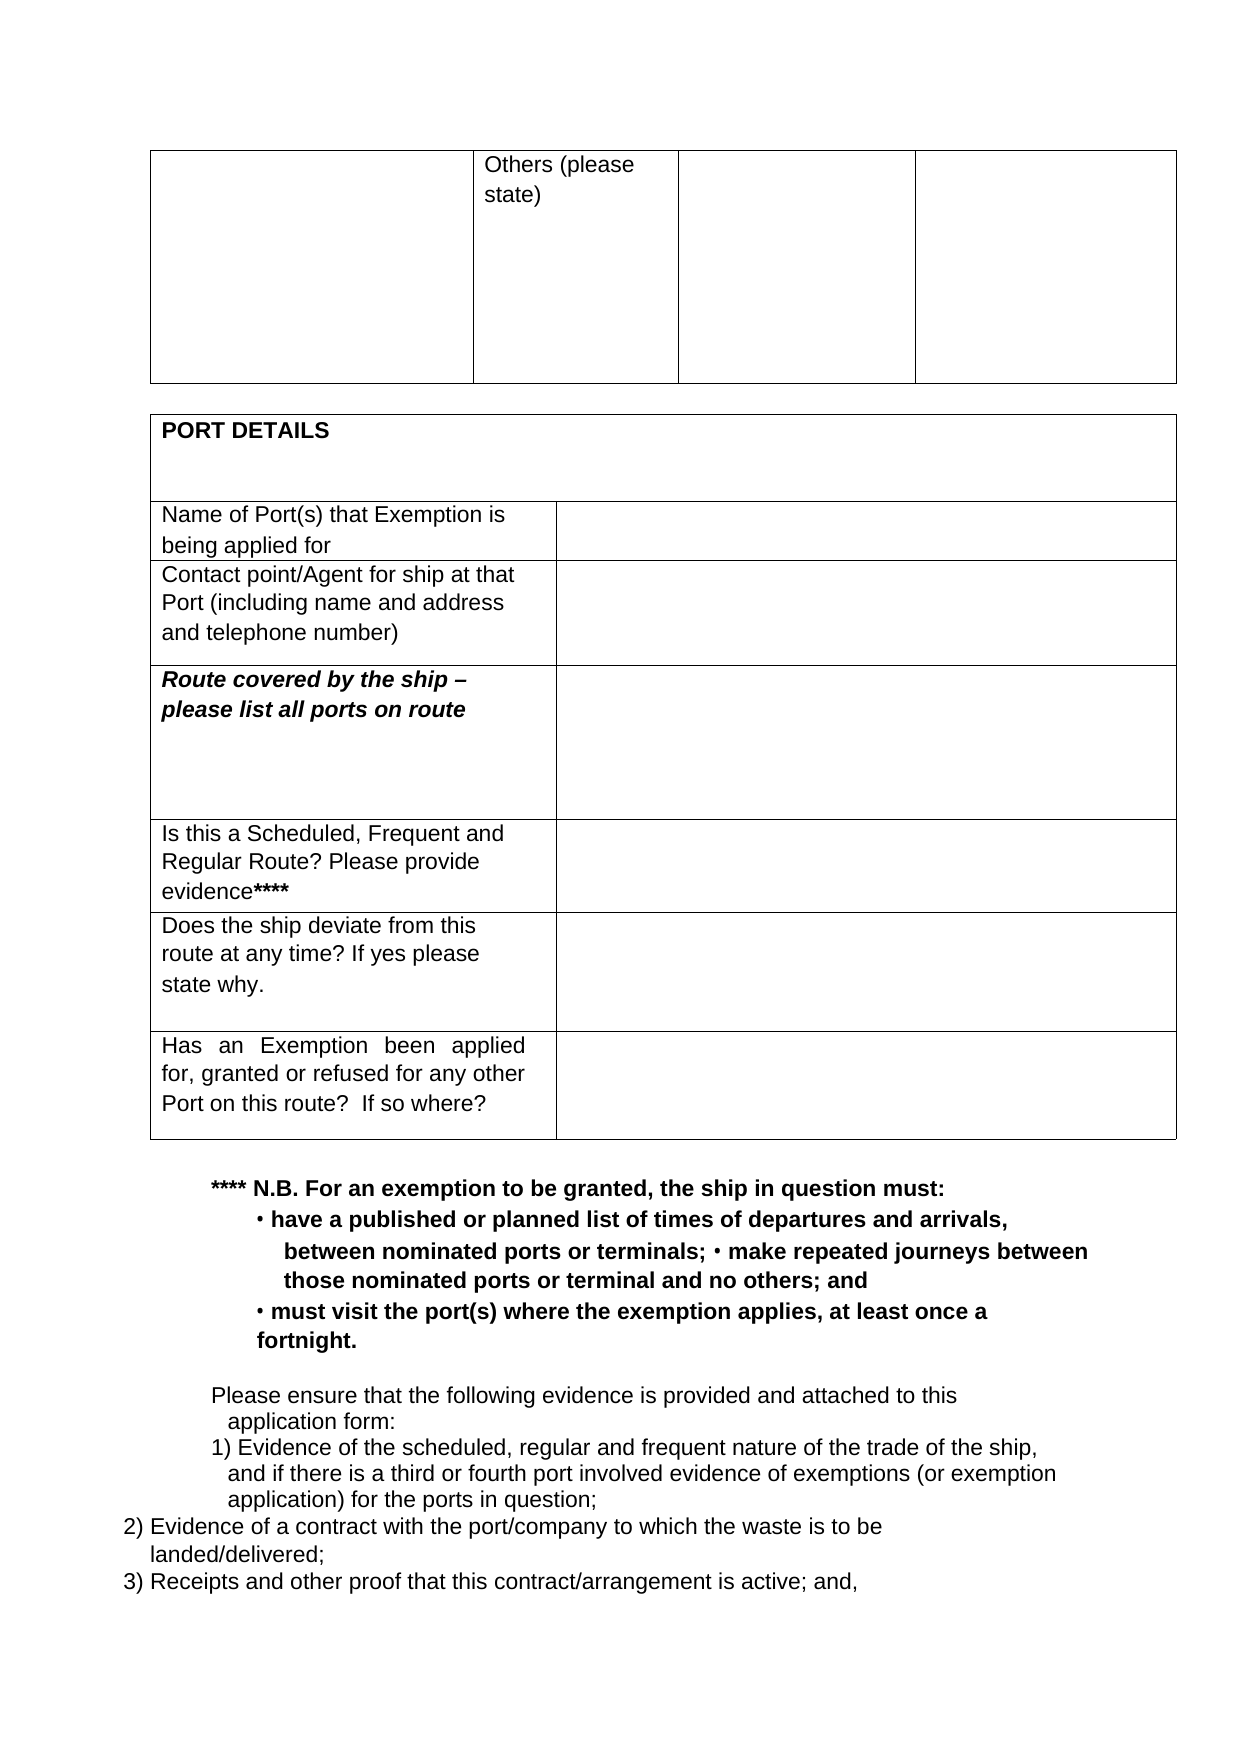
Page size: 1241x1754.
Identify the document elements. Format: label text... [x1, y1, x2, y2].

table_cell Route covered by the ship – please list all ports on route [151, 666, 556, 819]
subtitle • have a published or planned list of times of departures and arrivals, between nominated ports or terminals; • make repeated journeys between those nominated ports or terminal and no others; and [256, 1203, 1090, 1294]
list Receipts and other proof that this contract/arrangement is active; and, [123, 1569, 999, 1594]
table_cell [557, 561, 1176, 665]
table_cell [151, 151, 473, 383]
table_cell [557, 1032, 1176, 1138]
text 1) Evidence of the scheduled, regular and frequent nature of the trade of the ship, and if there is a third or fourth port involved evidence of exemptions (or exemption application) for the ports in question; [211, 1435, 1071, 1512]
table_cell Others (please state) [474, 151, 678, 383]
text Please ensure that the following evidence is provided and attached to this application form: [211, 1383, 1071, 1434]
table_cell [679, 151, 915, 383]
table_cell Has an Exemption been applied for, granted or refused for any other Port on this route? If so where? [151, 1032, 556, 1138]
table_cell Name of Port(s) that Exemption is being applied for [151, 502, 556, 560]
table_cell [557, 666, 1176, 819]
list Evidence of a contract with the port/company to which the waste is to be landed/delivered; [123, 1513, 999, 1567]
table_header PORT DETAILS [151, 415, 1176, 501]
table_cell Contact point/Agent for ship at that Port (including name and address and telephone number) [151, 561, 556, 665]
table_cell [557, 502, 1176, 560]
text **** N.B. For an exemption to be granted, the ship in question must: [211, 1175, 1090, 1202]
table_cell [557, 913, 1176, 1031]
table_cell [557, 820, 1176, 912]
table_cell Is this a Scheduled, Frequent and Regular Route? Please provide evidence**** [151, 820, 556, 912]
table_cell [916, 151, 1176, 383]
text • must visit the port(s) where the exemption applies, at least once a fortnight. [256, 1295, 1090, 1353]
table_cell Does the ship deviate from this route at any time? If yes please state why. [151, 913, 556, 1031]
